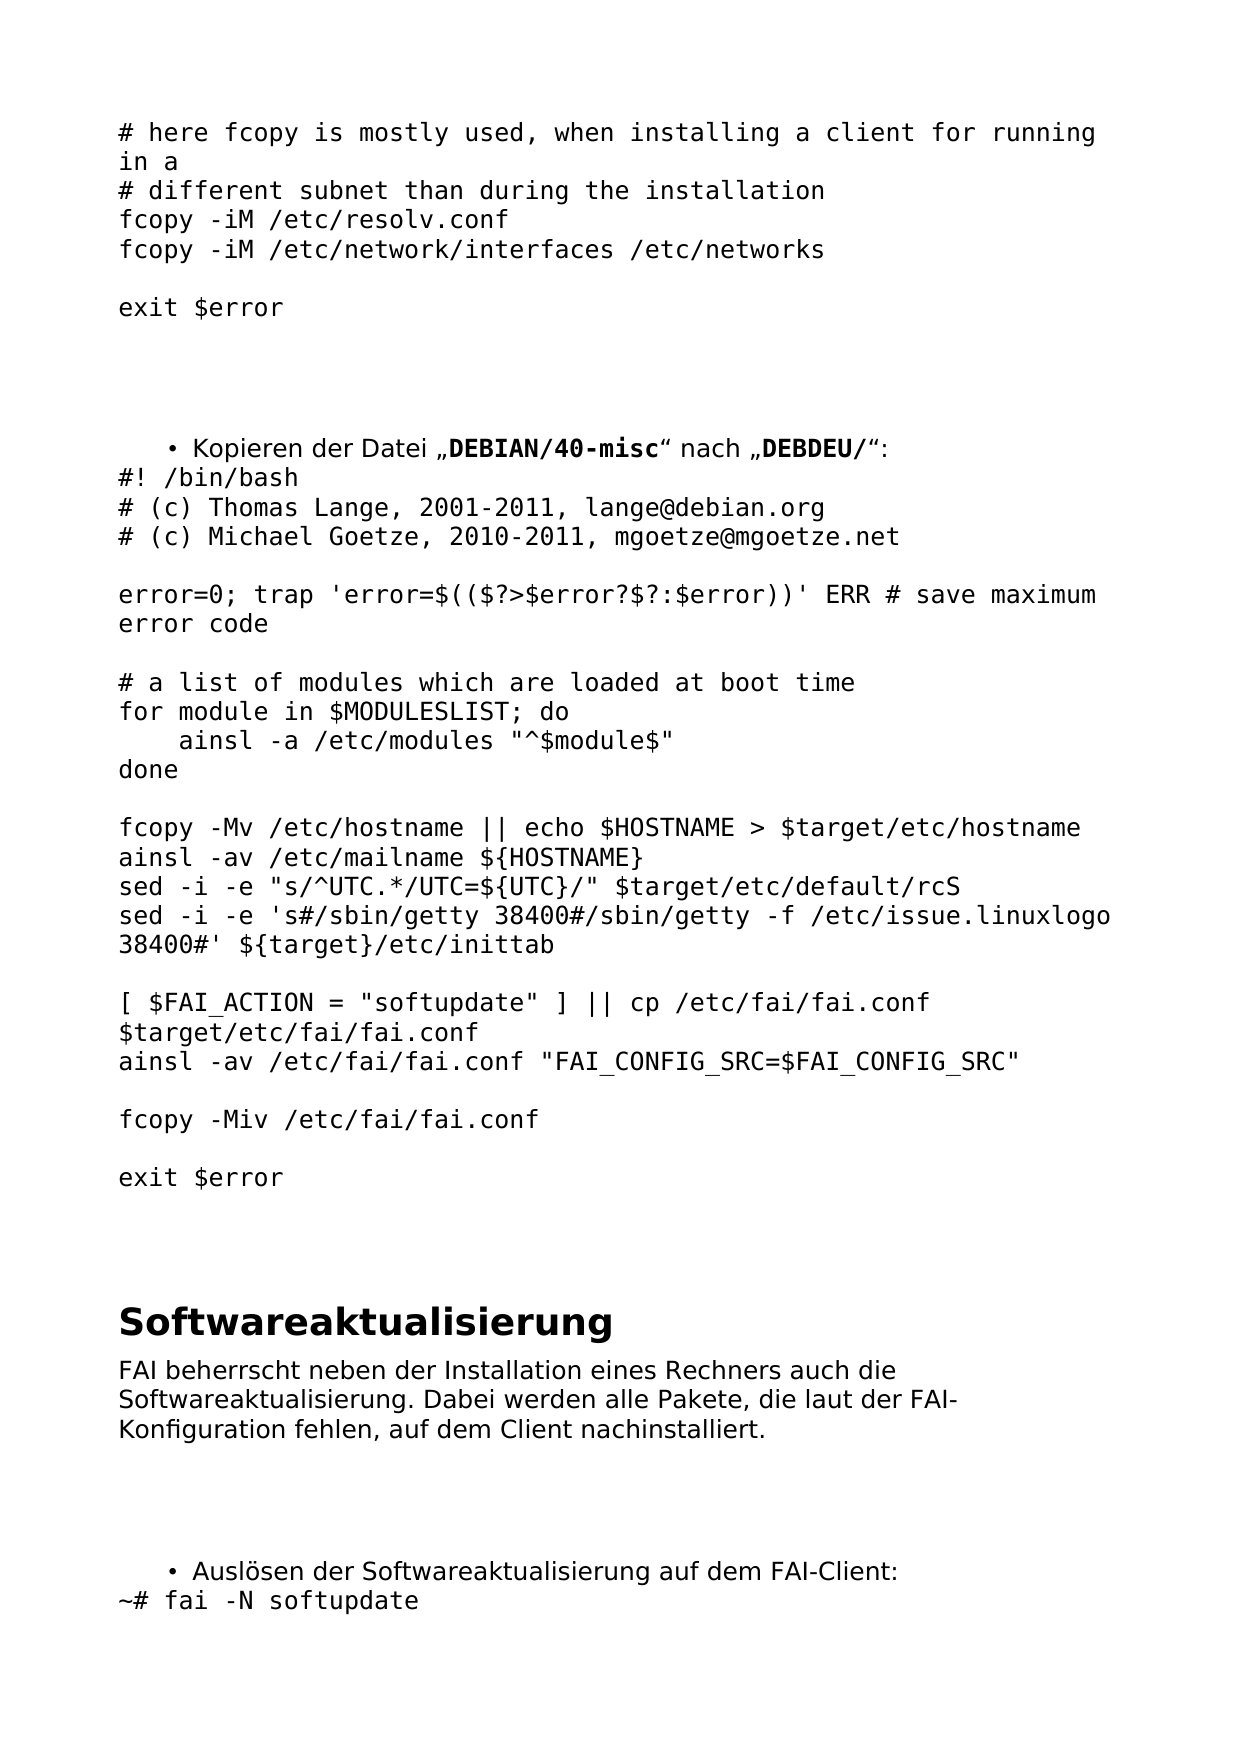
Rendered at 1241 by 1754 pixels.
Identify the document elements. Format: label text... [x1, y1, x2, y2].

list Kopieren der Datei „DEBIAN/40-misc“ nach „DEBDEU/“: [177, 434, 1122, 463]
text #! /bin/bash # (c) Thomas Lange, 2001-2011, lange@debian.org # (c) Michael Goetze, 2010-2011, mgoetze@mgoetze.net error=0; trap 'error=$(($?>$error?$?:$error))' ERR # save maximum error code # a list of modules which are loaded at boot time for module in $MODULESLIST; do ainsl -a /etc/modules "^$module$" done fcopy -Mv /etc/hostname || echo $HOSTNAME > $target/etc/hostname ainsl -av /etc/mailname ${HOSTNAME} sed -i -e "s/^UTC.*/UTC=${UTC}/" $target/etc/default/rcS sed -i -e 's#/sbin/getty 38400#/sbin/getty -f /etc/issue.linuxlogo 38400#' ${target}/etc/inittab [ $FAI_ACTION = "softupdate" ] || cp /etc/fai/fai.conf $target/etc/fai/fai.conf ainsl -av /etc/fai/fai.conf "FAI_CONFIG_SRC=$FAI_CONFIG_SRC" fcopy -Miv /etc/fai/fai.conf exit $error [118, 463, 1122, 1193]
text ~# fai -N softupdate [118, 1586, 1122, 1615]
text # here fcopy is mostly used, when installing a client for running in a # different subnet than during the installation fcopy -iM /etc/resolv.conf fcopy -iM /etc/network/interfaces /etc/networks exit $error [118, 118, 1122, 322]
text FAI beherrscht neben der Installation eines Rechners auch die Softwareaktualisierung. Dabei werden alle Pakete, die laut der FAI-Konfiguration fehlen, auf dem Client nachinstalliert. [118, 1356, 1122, 1444]
subtitle Softwareaktualisierung [118, 1300, 1122, 1344]
list Auslösen der Softwareaktualisierung auf dem FAI-Client: [177, 1557, 1122, 1586]
